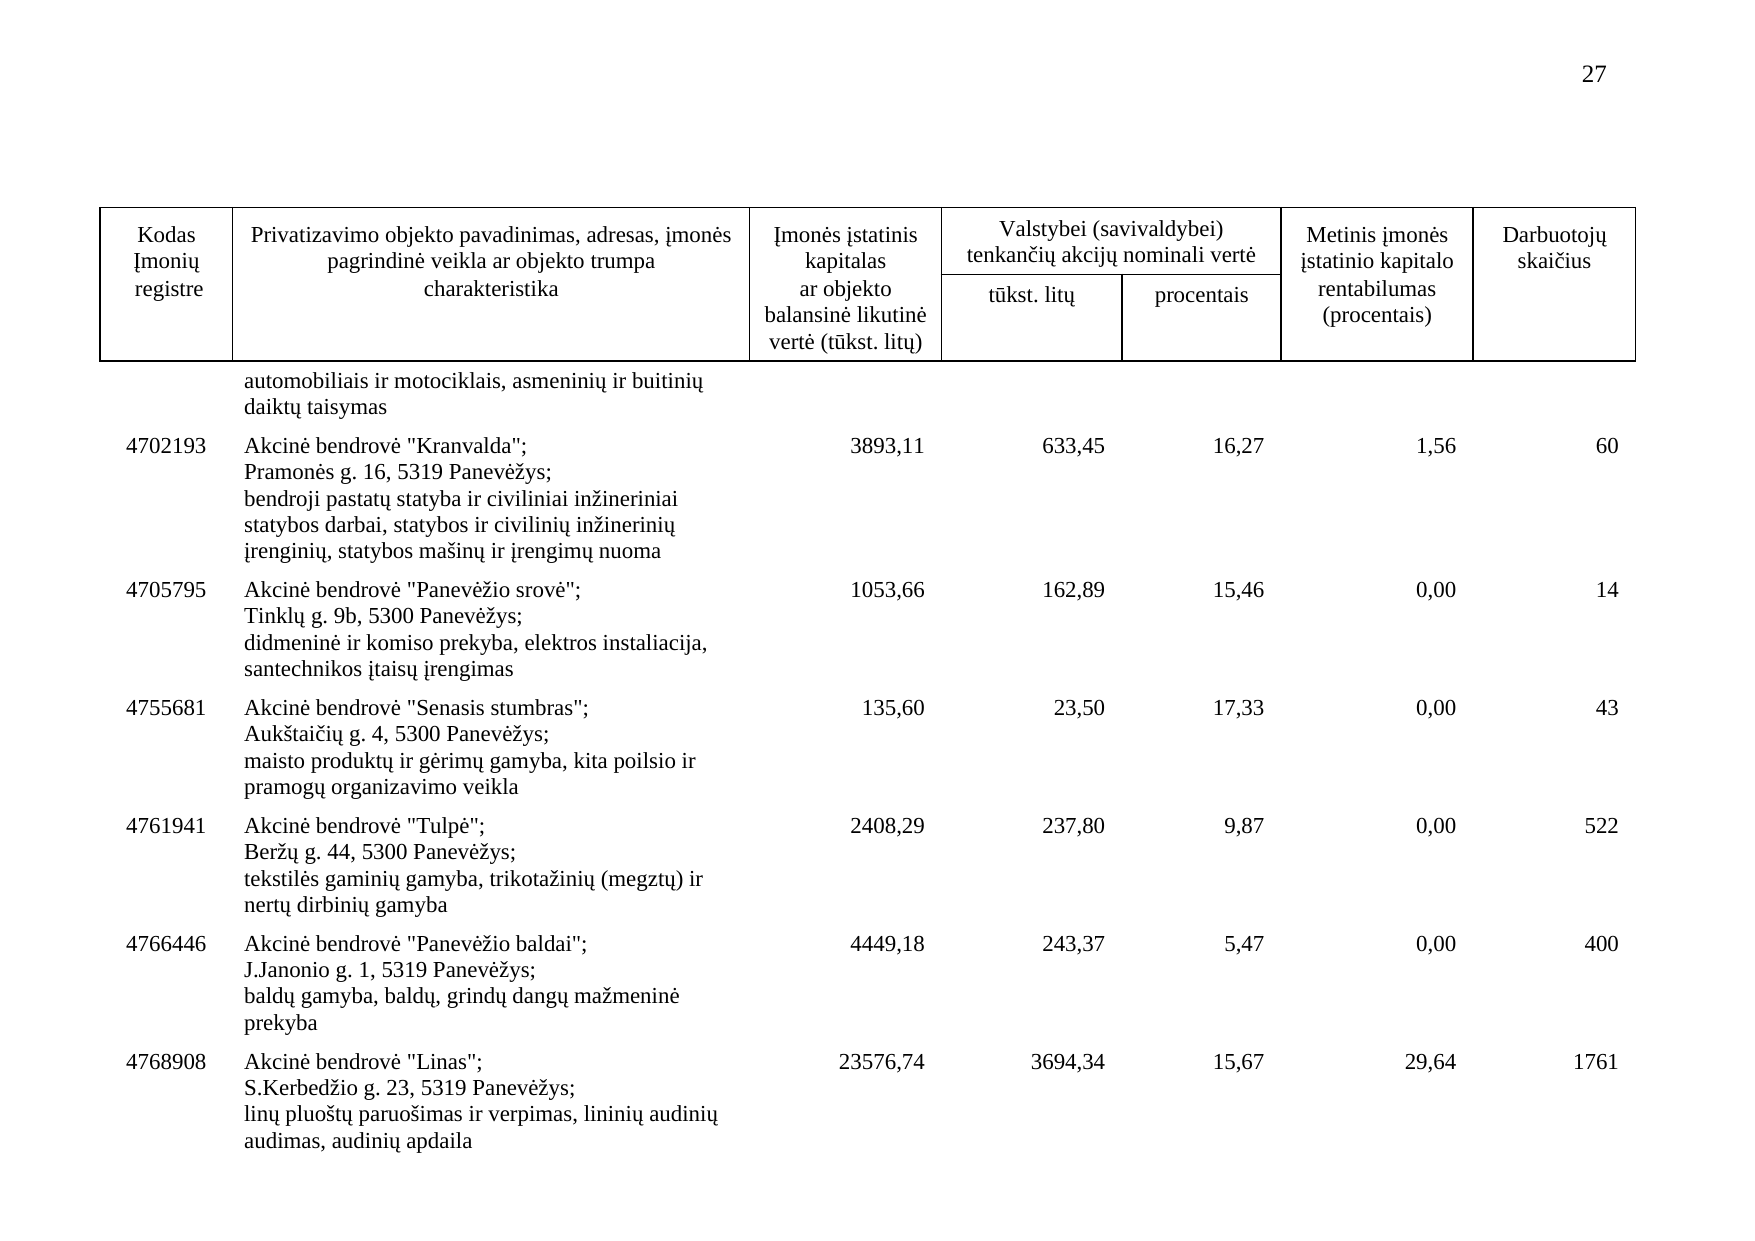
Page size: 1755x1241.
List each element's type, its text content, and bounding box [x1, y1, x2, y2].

table_cell 16,27 [1122, 426, 1281, 570]
table_cell 15,46 [1122, 570, 1281, 688]
table_cell charakteristika [233, 274, 749, 360]
table_cell 4449,18 [750, 924, 941, 1042]
table_cell [941, 362, 1122, 426]
table_header Kodas Įmonių [101, 208, 232, 273]
table_cell procentais [1123, 275, 1280, 360]
table_cell 1761 [1473, 1042, 1636, 1159]
table_cell 400 [1473, 924, 1636, 1042]
table_cell registre [101, 274, 232, 360]
table_cell 243,37 [941, 924, 1122, 1042]
table_cell 0,00 [1281, 806, 1473, 924]
table_cell 4761941 [100, 806, 233, 924]
table_cell 60 [1473, 426, 1636, 570]
table_cell 0,00 [1281, 570, 1473, 688]
table_cell Akcinė bendrovė "Linas"; S.Kerbedžio g. 23, 5319 Panevėžys; linų pluoštų paruošimas ir verpimas, lininių audinių audimas, audinių apdaila [233, 1042, 749, 1159]
table_header Valstybei (savivaldybei) tenkančių akcijų nominali vertė [942, 208, 1280, 273]
table_cell [1122, 362, 1281, 426]
table_cell 4755681 [100, 688, 233, 806]
table_header Darbuotojų skaičius [1474, 208, 1635, 273]
table_cell rentabilumas (procentais) [1282, 274, 1472, 360]
table_cell 3694,34 [941, 1042, 1122, 1159]
table_cell 9,87 [1122, 806, 1281, 924]
table_cell [1281, 362, 1473, 426]
table_cell [1473, 362, 1636, 426]
table_cell 43 [1473, 688, 1636, 806]
table_cell 633,45 [941, 426, 1122, 570]
table_cell 135,60 [750, 688, 941, 806]
table_cell 2408,29 [750, 806, 941, 924]
table_cell Akcinė bendrovė "Tulpė"; Beržų g. 44, 5300 Panevėžys; tekstilės gaminių gamyba, trikotažinių (megztų) ir nertų dirbinių gamyba [233, 806, 749, 924]
table_cell 522 [1473, 806, 1636, 924]
table_cell 29,64 [1281, 1042, 1473, 1159]
table_cell 5,47 [1122, 924, 1281, 1042]
table_cell 4768908 [100, 1042, 233, 1159]
table_header Įmonės įstatinis kapitalas [750, 208, 941, 273]
table_header Privatizavimo objekto pavadinimas, adresas, įmonės pagrindinė veikla ar objekto trumpa [233, 208, 749, 273]
table_cell Akcinė bendrovė "Senasis stumbras"; Aukštaičių g. 4, 5300 Panevėžys; maisto produktų ir gėrimų gamyba, kita poilsio ir pramogų organizavimo veikla [233, 688, 749, 806]
table_cell 14 [1473, 570, 1636, 688]
table_cell ar objekto balansinė likutinė vertė (tūkst. litų) [750, 274, 941, 360]
table_cell tūkst. litų [942, 275, 1121, 360]
table_cell 4766446 [100, 924, 233, 1042]
table_cell [1474, 274, 1635, 360]
table_cell 162,89 [941, 570, 1122, 688]
table_cell 15,67 [1122, 1042, 1281, 1159]
table_cell 23576,74 [750, 1042, 941, 1159]
table_cell [750, 362, 941, 426]
table_cell Akcinė bendrovė "Panevėžio baldai"; J.Janonio g. 1, 5319 Panevėžys; baldų gamyba, baldų, grindų dangų mažmeninė prekyba [233, 924, 749, 1042]
table_header Metinis įmonės įstatinio kapitalo [1282, 208, 1472, 273]
table_cell Akcinė bendrovė "Kranvalda"; Pramonės g. 16, 5319 Panevėžys; bendroji pastatų statyba ir civiliniai inžineriniai statybos darbai, statybos ir civilinių inžinerinių įrenginių, statybos mašinų ir įrengimų nuoma [233, 426, 749, 570]
table_cell [100, 362, 233, 426]
table_cell 4705795 [100, 570, 233, 688]
table_cell 23,50 [941, 688, 1122, 806]
table_cell automobiliais ir motociklais, asmeninių ir buitinių daiktų taisymas [233, 362, 749, 426]
table_cell 1053,66 [750, 570, 941, 688]
table_cell 3893,11 [750, 426, 941, 570]
table_cell 1,56 [1281, 426, 1473, 570]
table_cell 4702193 [100, 426, 233, 570]
table_cell 17,33 [1122, 688, 1281, 806]
table_cell 0,00 [1281, 924, 1473, 1042]
table_cell Akcinė bendrovė "Panevėžio srovė"; Tinklų g. 9b, 5300 Panevėžys; didmeninė ir komiso prekyba, elektros instaliacija, santechnikos įtaisų įrengimas [233, 570, 749, 688]
table_cell 0,00 [1281, 688, 1473, 806]
table_cell 237,80 [941, 806, 1122, 924]
